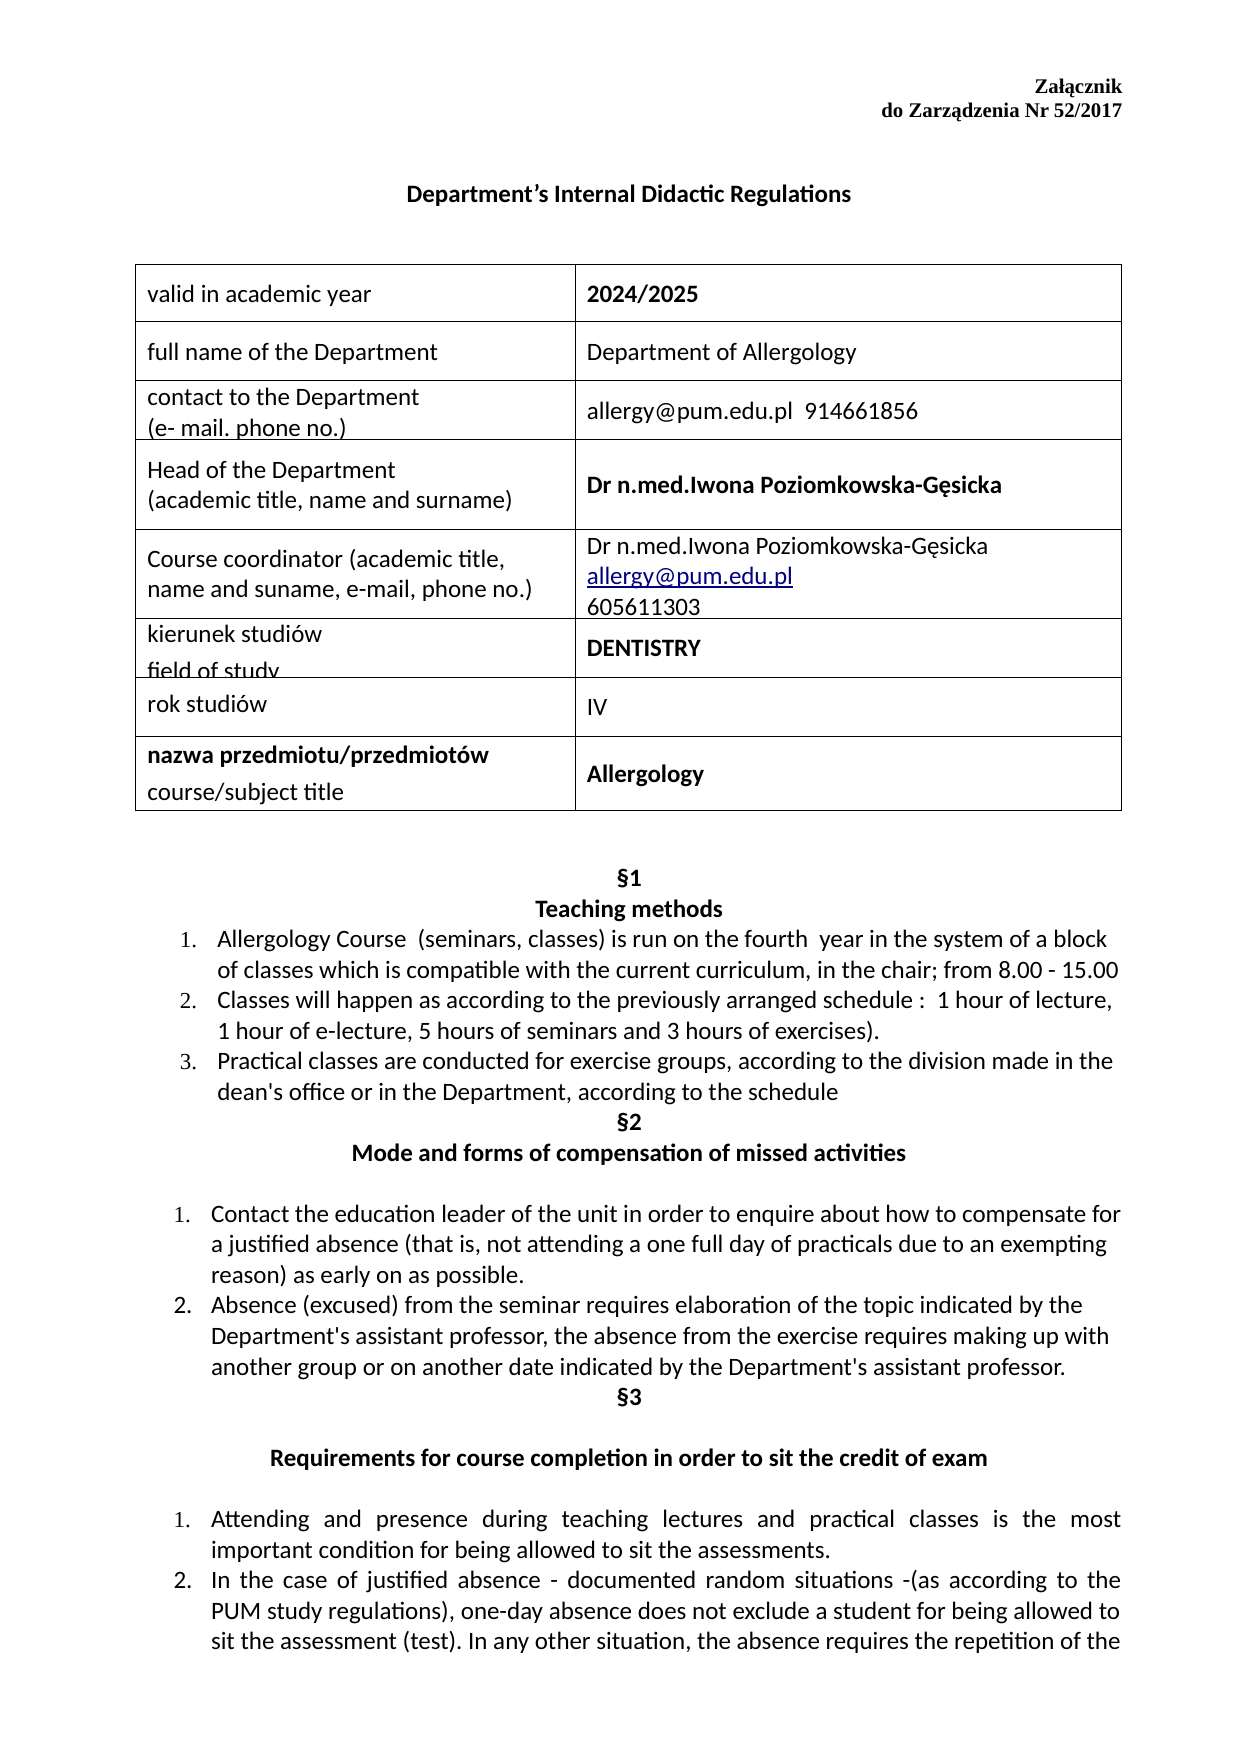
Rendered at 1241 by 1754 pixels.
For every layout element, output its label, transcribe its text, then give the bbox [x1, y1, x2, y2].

text §1 [136, 862, 1122, 893]
table_cell Course coordinator (academic title, name and suname, e-mail, phone no.) [136, 530, 575, 617]
table_header 2024/2025 [576, 265, 1121, 321]
list In the case of justified absence - documented random situations -(as according to the PUM study regulations), one-day absence does not exclude a student for being allowed to sit the assessment (test). In any other situation, the absence requires the repetition of the [173, 1564, 1122, 1656]
text Requirements for course completion in order to sit the credit of exam [136, 1442, 1122, 1473]
table_cell kierunek studiów field of study [136, 619, 575, 677]
text Teaching methods [136, 893, 1122, 923]
table_cell Dr n.med.Iwona Poziomkowska-Gęsicka allergy@pum.edu.pl 605611303 [576, 530, 1121, 617]
table_cell Allergology [576, 737, 1121, 810]
list Contact the education leader of the unit in order to enquire about how to compensate for a justified absence (that is, not attending a one full day of practicals due to an exempting reason) as early on as possible. [173, 1198, 1122, 1290]
list §2 [136, 1107, 1122, 1137]
table_cell DENTISTRY [576, 619, 1121, 677]
list Attending and presence during teaching lectures and practical classes is the most important condition for being allowed to sit the assessments. [173, 1503, 1122, 1564]
table_header valid in academic year [136, 265, 575, 321]
table_cell allergy@pum.edu.pl 914661856 [576, 381, 1121, 439]
table_cell Department of Allergology [576, 322, 1121, 380]
list Practical classes are conducted for exercise groups, according to the division made in the dean's office or in the Department, according to the schedule [179, 1046, 1122, 1107]
table_cell full name of the Department [136, 322, 575, 380]
table_cell rok studiów [136, 678, 575, 736]
table_cell Head of the Department (academic title, name and surname) [136, 440, 575, 529]
text Department’s Internal Didactic Regulations [136, 178, 1122, 208]
table_cell IV [576, 678, 1121, 736]
table_cell nazwa przedmiotu/przedmiotów course/subject title [136, 737, 575, 810]
text §3 [136, 1381, 1122, 1412]
table_cell contact to the Department (e- mail. phone no.) [136, 381, 575, 439]
table_cell Dr n.med.Iwona Poziomkowska-Gęsicka [576, 440, 1121, 529]
list Allergology Course (seminars, classes) is run on the fourth year in the system of a block of classes which is compatible with the current curriculum, in the chair; from 8.00 - 15.00 [179, 923, 1122, 984]
list Classes will happen as according to the previously arranged schedule : 1 hour of lecture, 1 hour of e-lecture, 5 hours of seminars and 3 hours of exercises). [179, 984, 1122, 1046]
list Absence (excused) from the seminar requires elaboration of the topic indicated by the Department's assistant professor, the absence from the exercise requires making up with another group or on another date indicated by the Department's assistant professor. [173, 1290, 1122, 1381]
list Mode and forms of compensation of missed activities [136, 1137, 1122, 1168]
